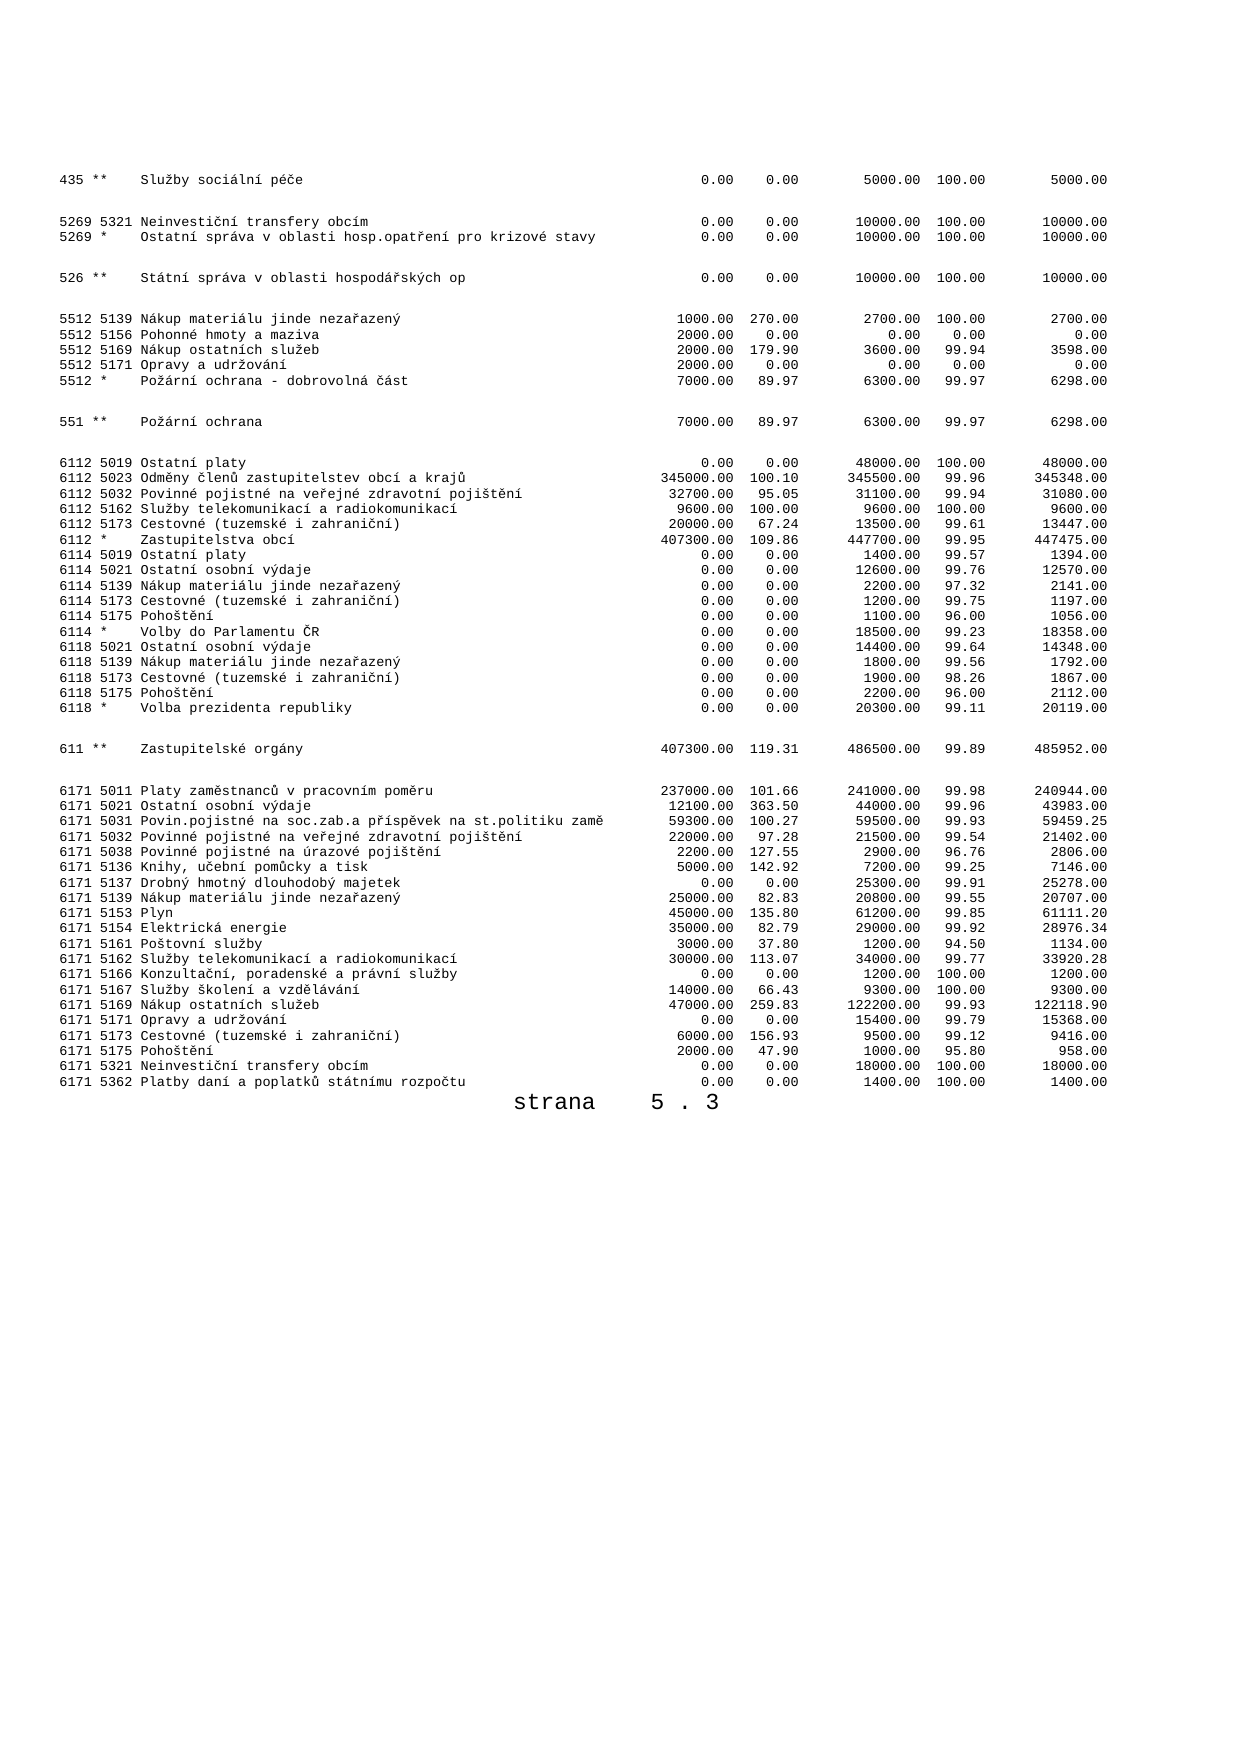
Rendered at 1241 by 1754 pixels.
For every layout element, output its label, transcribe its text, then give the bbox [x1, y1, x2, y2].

text 6118 5173 Cestovné (tuzemské i zahraniční) 0.00 0.00 1900.00 98.26 1867.00 [59, 671, 1181, 686]
text 6171 5136 Knihy, učební pomůcky a tisk 5000.00 142.92 7200.00 99.25 7146.00 [59, 860, 1181, 876]
text 6118 5021 Ostatní osobní výdaje 0.00 0.00 14400.00 99.64 14348.00 [59, 640, 1181, 655]
text 6171 5166 Konzultační, poradenské a právní služby 0.00 0.00 1200.00 100.00 1200.00 [59, 968, 1181, 983]
text 551 ** Požární ochrana 7000.00 89.97 6300.00 99.97 6298.00 [59, 415, 1181, 430]
text 6114 5019 Ostatní platy 0.00 0.00 1400.00 99.57 1394.00 [59, 548, 1181, 563]
text 6171 5162 Služby telekomunikací a radiokomunikací 30000.00 113.07 34000.00 99.77 33920.28 [59, 952, 1181, 968]
text 6112 * Zastupitelstva obcí 407300.00 109.86 447700.00 99.95 447475.00 [59, 533, 1181, 548]
text 6171 5321 Neinvestiční transfery obcím 0.00 0.00 18000.00 100.00 18000.00 [59, 1059, 1181, 1075]
text 6118 * Volba prezidenta republiky 0.00 0.00 20300.00 99.11 20119.00 [59, 701, 1181, 717]
text 6114 5021 Ostatní osobní výdaje 0.00 0.00 12600.00 99.76 12570.00 [59, 563, 1181, 579]
text 6171 5011 Platy zaměstnanců v pracovním poměru 237000.00 101.66 241000.00 99.98 240944.00 [59, 784, 1181, 799]
text 6171 5167 Služby školení a vzdělávání 14000.00 66.43 9300.00 100.00 9300.00 [59, 983, 1181, 998]
text 6171 5137 Drobný hmotný dlouhodobý majetek 0.00 0.00 25300.00 99.91 25278.00 [59, 876, 1181, 891]
text 6171 5169 Nákup ostatních služeb 47000.00 259.83 122200.00 99.93 122118.90 [59, 998, 1181, 1013]
text 6171 5161 Poštovní služby 3000.00 37.80 1200.00 94.50 1134.00 [59, 937, 1181, 952]
text 6171 5153 Plyn 45000.00 135.80 61200.00 99.85 61111.20 [59, 906, 1181, 922]
text 6171 5173 Cestovné (tuzemské i zahraniční) 6000.00 156.93 9500.00 99.12 9416.00 [59, 1029, 1181, 1044]
text 6114 * Volby do Parlamentu ČR 0.00 0.00 18500.00 99.23 18358.00 [59, 625, 1181, 640]
text 6114 5139 Nákup materiálu jinde nezařazený 0.00 0.00 2200.00 97.32 2141.00 [59, 579, 1181, 594]
text 6171 5038 Povinné pojistné na úrazové pojištění 2200.00 127.55 2900.00 96.76 2806.00 [59, 845, 1181, 860]
text 6112 5032 Povinné pojistné na veřejné zdravotní pojištění 32700.00 95.05 31100.00 99.94 31080.00 [59, 487, 1181, 502]
text 6112 5019 Ostatní platy 0.00 0.00 48000.00 100.00 48000.00 [59, 456, 1181, 472]
text 6118 5139 Nákup materiálu jinde nezařazený 0.00 0.00 1800.00 99.56 1792.00 [59, 655, 1181, 671]
text 5269 * Ostatní správa v oblasti hosp.opatření pro krizové stavy 0.00 0.00 10000.00 100.00 10000.00 [59, 230, 1181, 245]
text 6171 5171 Opravy a udržování 0.00 0.00 15400.00 99.79 15368.00 [59, 1013, 1181, 1029]
text 5512 5171 Opravy a udržování 2000.00 0.00 0.00 0.00 0.00 [59, 358, 1181, 374]
text 526 ** Státní správa v oblasti hospodářských op 0.00 0.00 10000.00 100.00 10000.00 [59, 271, 1181, 287]
text 6171 5021 Ostatní osobní výdaje 12100.00 363.50 44000.00 99.96 43983.00 [59, 799, 1181, 814]
text 6112 5023 Odměny členů zastupitelstev obcí a krajů 345000.00 100.10 345500.00 99.96 345348.00 [59, 472, 1181, 487]
text 6171 5154 Elektrická energie 35000.00 82.79 29000.00 99.92 28976.34 [59, 922, 1181, 937]
text 6171 5032 Povinné pojistné na veřejné zdravotní pojištění 22000.00 97.28 21500.00 99.54 21402.00 [59, 830, 1181, 845]
text 5512 * Požární ochrana - dobrovolná část 7000.00 89.97 6300.00 99.97 6298.00 [59, 374, 1181, 389]
text 611 ** Zastupitelské orgány 407300.00 119.31 486500.00 99.89 485952.00 [59, 743, 1181, 758]
text 5512 5169 Nákup ostatních služeb 2000.00 179.90 3600.00 99.94 3598.00 [59, 343, 1181, 358]
text 6112 5173 Cestovné (tuzemské i zahraniční) 20000.00 67.24 13500.00 99.61 13447.00 [59, 518, 1181, 533]
text 6171 5139 Nákup materiálu jinde nezařazený 25000.00 82.83 20800.00 99.55 20707.00 [59, 891, 1181, 906]
text 6114 5173 Cestovné (tuzemské i zahraniční) 0.00 0.00 1200.00 99.75 1197.00 [59, 594, 1181, 609]
text 6171 5175 Pohoštění 2000.00 47.90 1000.00 95.80 958.00 [59, 1044, 1181, 1059]
text 5269 5321 Neinvestiční transfery obcím 0.00 0.00 10000.00 100.00 10000.00 [59, 215, 1181, 230]
text 5512 5156 Pohonné hmoty a maziva 2000.00 0.00 0.00 0.00 0.00 [59, 328, 1181, 343]
text 6171 5362 Platby daní a poplatků státnímu rozpočtu 0.00 0.00 1400.00 100.00 1400.00 [59, 1075, 1181, 1090]
text 6114 5175 Pohoštění 0.00 0.00 1100.00 96.00 1056.00 [59, 609, 1181, 625]
text 6118 5175 Pohoštění 0.00 0.00 2200.00 96.00 2112.00 [59, 686, 1181, 701]
text 5512 5139 Nákup materiálu jinde nezařazený 1000.00 270.00 2700.00 100.00 2700.00 [59, 313, 1181, 328]
text 6171 5031 Povin.pojistné na soc.zab.a příspěvek na st.politiku zamě 59300.00 100.27 59500.00 99.93 59459.25 [59, 814, 1181, 830]
text 435 ** Služby sociální péče 0.00 0.00 5000.00 100.00 5000.00 [59, 173, 1181, 189]
text strana 5 . 3 [59, 1090, 1181, 1116]
text 6112 5162 Služby telekomunikací a radiokomunikací 9600.00 100.00 9600.00 100.00 9600.00 [59, 502, 1181, 518]
